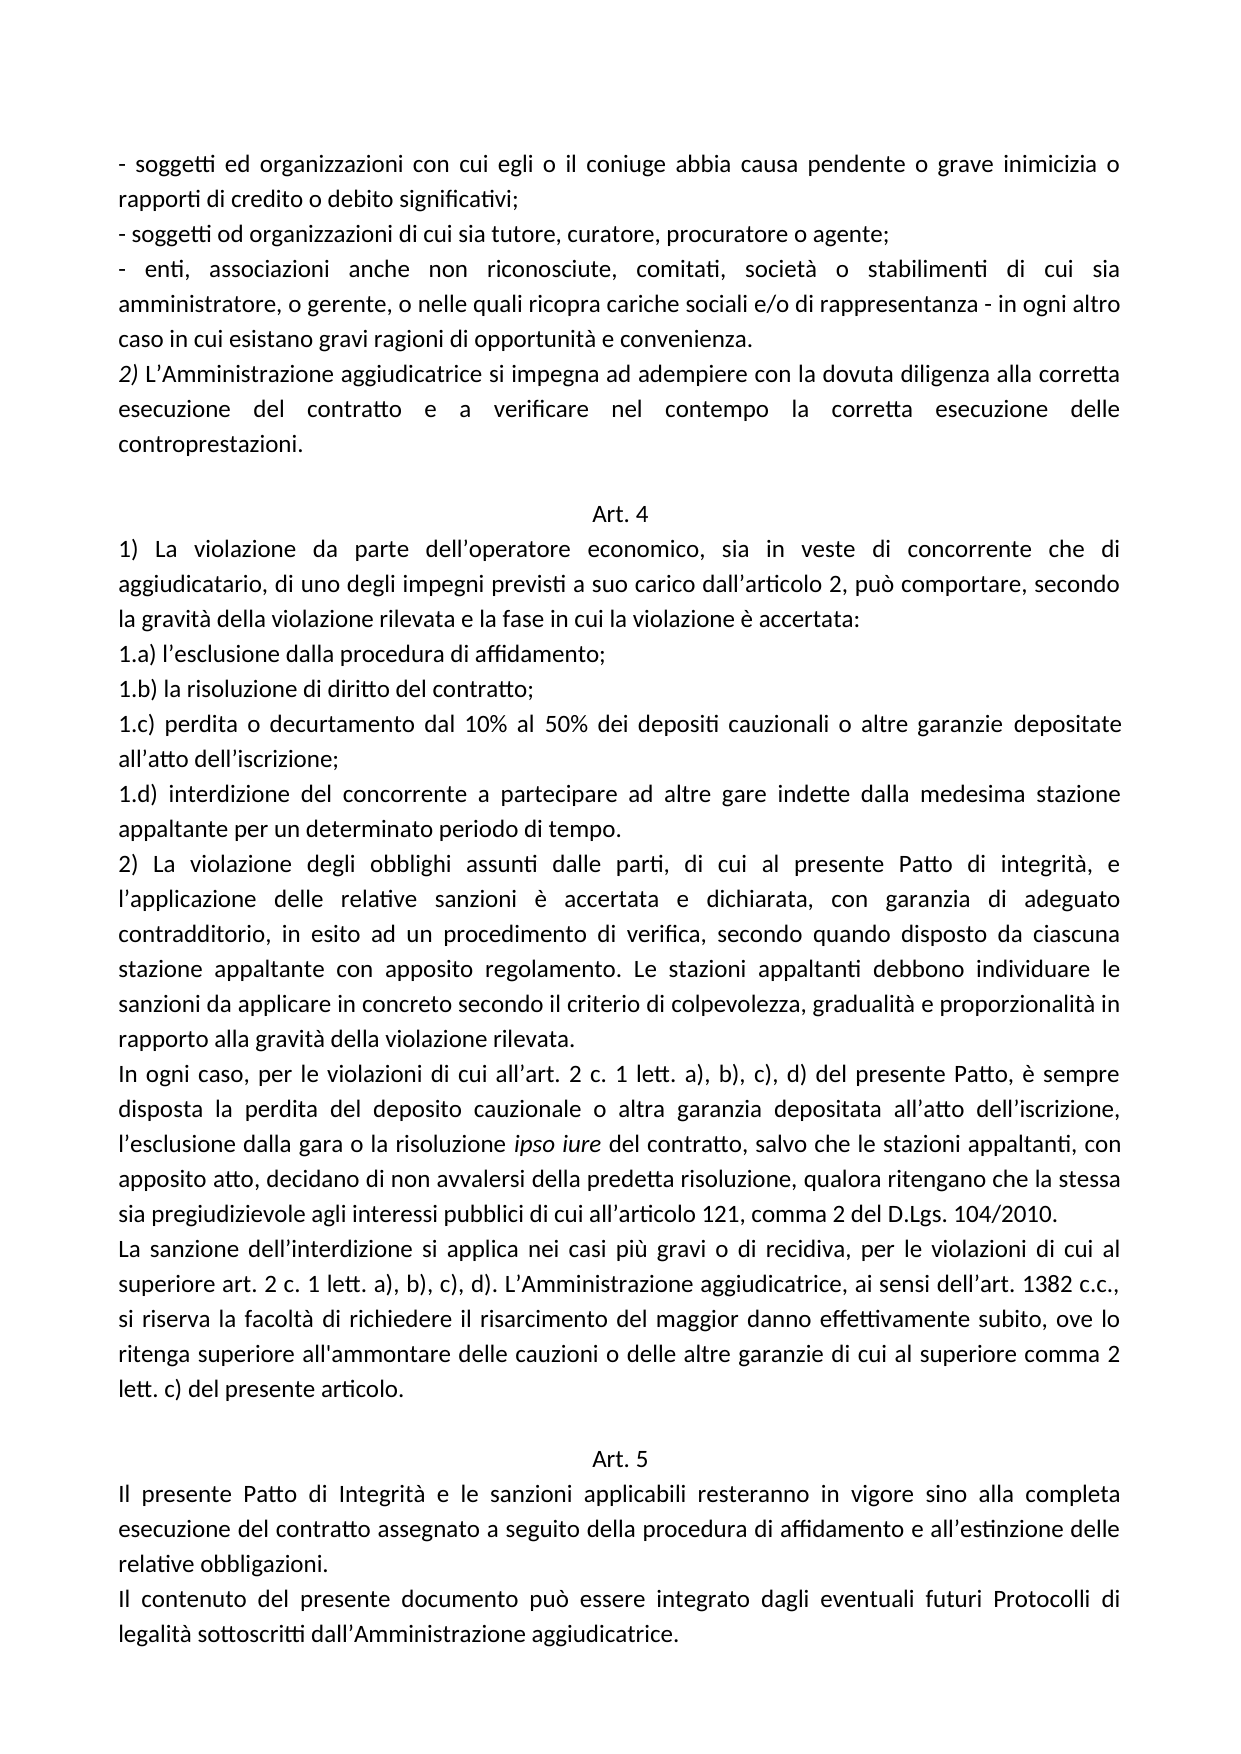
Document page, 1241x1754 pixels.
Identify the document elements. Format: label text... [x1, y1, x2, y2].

text 1.c) perdita o decurtamento dal 10% al 50% dei depositi cauzionali o altre garanzie depositate all’atto dell’iscrizione; [118, 708, 1122, 773]
text 2) La violazione degli obblighi assunti dalle parti, di cui al presente Patto di integrità, e l’applicazione delle relative sanzioni è accertata e dichiarata, con garanzia di adeguato contradditorio, in esito ad un procedimento di verifica, secondo quando disposto da ciascuna stazione appaltante con apposito regolamento. Le stazioni appaltanti debbono individuare le sanzioni da applicare in concreto secondo il criterio di colpevolezza, gradualità e proporzionalità in rapporto alla gravità della violazione rilevata. [118, 848, 1122, 1053]
text - enti, associazioni anche non riconosciute, comitati, società o stabilimenti di cui sia amministratore, o gerente, o nelle quali ricopra cariche sociali e/o di rappresentanza - in ogni altro caso in cui esistano gravi ragioni di opportunità e convenienza. [118, 253, 1122, 353]
text - soggetti od organizzazioni di cui sia tutore, curatore, procuratore o agente; [118, 218, 1122, 248]
text - soggetti ed organizzazioni con cui egli o il coniuge abbia causa pendente o grave inimicizia o rapporti di credito o debito significativi; [118, 148, 1122, 213]
text 1.b) la risoluzione di diritto del contratto; [118, 673, 1122, 703]
text Art. 5 [118, 1443, 1122, 1473]
text Il contenuto del presente documento può essere integrato dagli eventuali futuri Protocolli di legalità sottoscritti dall’Amministrazione aggiudicatrice. [118, 1583, 1122, 1648]
text 1.d) interdizione del concorrente a partecipare ad altre gare indette dalla medesima stazione appaltante per un determinato periodo di tempo. [118, 778, 1122, 843]
text 2) L’Amministrazione aggiudicatrice si impegna ad adempiere con la dovuta diligenza alla corretta esecuzione del contratto e a verificare nel contempo la corretta esecuzione delle controprestazioni. [118, 358, 1122, 458]
text 1) La violazione da parte dell’operatore economico, sia in veste di concorrente che di aggiudicatario, di uno degli impegni previsti a suo carico dall’articolo 2, può comportare, secondo la gravità della violazione rilevata e la fase in cui la violazione è accertata: [118, 533, 1122, 633]
text In ogni caso, per le violazioni di cui all’art. 2 c. 1 lett. a), b), c), d) del presente Patto, è sempre disposta la perdita del deposito cauzionale o altra garanzia depositata all’atto dell’iscrizione, l’esclusione dalla gara o la risoluzione ipso iure del contratto, salvo che le stazioni appaltanti, con apposito atto, decidano di non avvalersi della predetta risoluzione, qualora ritengano che la stessa sia pregiudizievole agli interessi pubblici di cui all’articolo 121, comma 2 del D.Lgs. 104/2010. [118, 1058, 1122, 1228]
text Il presente Patto di Integrità e le sanzioni applicabili resteranno in vigore sino alla completa esecuzione del contratto assegnato a seguito della procedura di affidamento e all’estinzione delle relative obbligazioni. [118, 1478, 1122, 1578]
text 1.a) l’esclusione dalla procedura di affidamento; [118, 638, 1122, 668]
text La sanzione dell’interdizione si applica nei casi più gravi o di recidiva, per le violazioni di cui al superiore art. 2 c. 1 lett. a), b), c), d). L’Amministrazione aggiudicatrice, ai sensi dell’art. 1382 c.c., si riserva la facoltà di richiedere il risarcimento del maggior danno effettivamente subito, ove lo ritenga superiore all'ammontare delle cauzioni o delle altre garanzie di cui al superiore comma 2 lett. c) del presente articolo. [118, 1233, 1122, 1403]
text Art. 4 [118, 498, 1122, 528]
